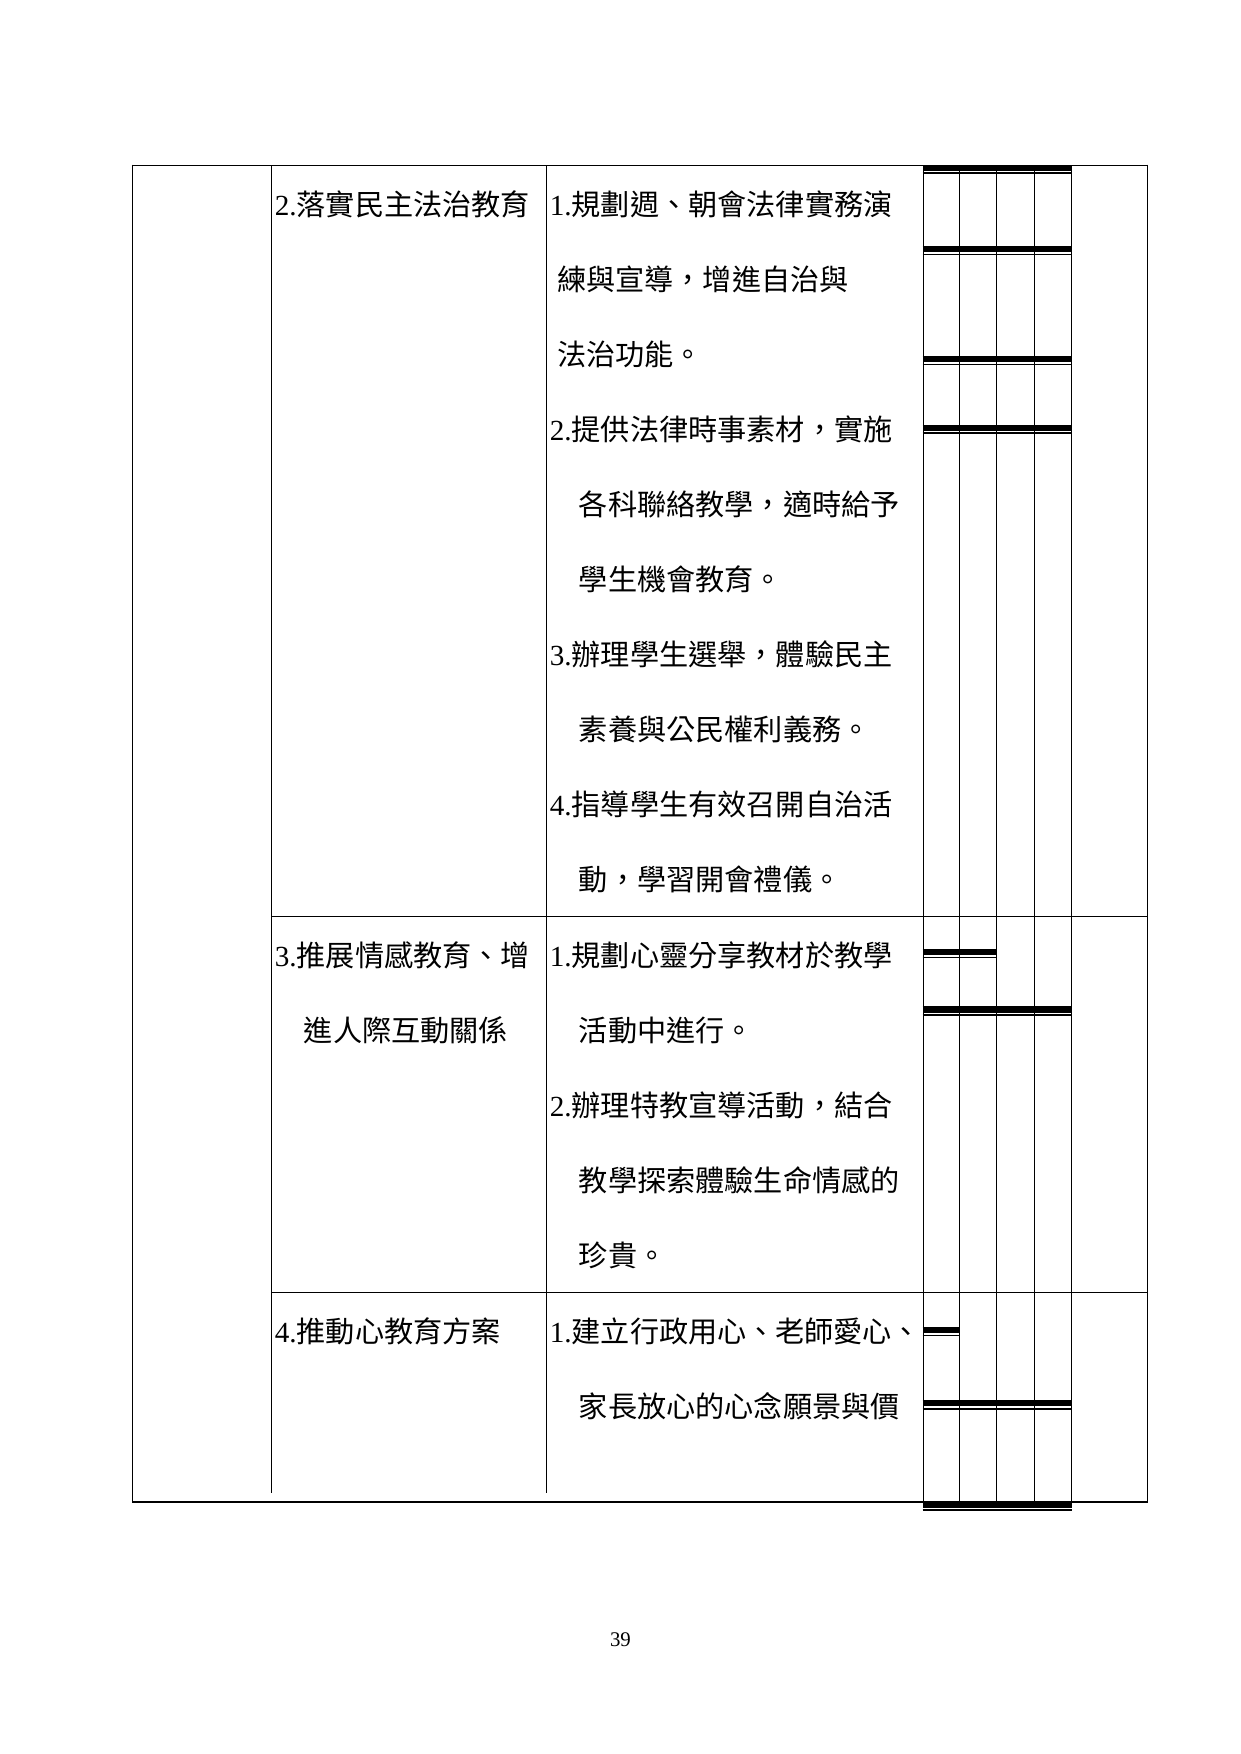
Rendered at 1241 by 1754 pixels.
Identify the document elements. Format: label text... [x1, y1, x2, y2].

table_cell [924, 1016, 959, 1292]
table_cell [1035, 365, 1071, 424]
table_cell [924, 1293, 959, 1327]
table_cell [1035, 255, 1071, 356]
table_cell [997, 174, 1034, 246]
table_cell [924, 917, 959, 949]
table_cell [1035, 434, 1071, 916]
table_cell 1.規劃心靈分享教材於教學活動中進行。 2.辦理特教宣導活動，結合教學探索體驗生命情感的珍貴。 [547, 917, 923, 1292]
table_cell [1072, 1293, 1147, 1501]
table_cell [924, 255, 959, 356]
table_cell [1035, 1410, 1071, 1501]
table_cell [1072, 166, 1147, 916]
table_cell [960, 365, 996, 424]
table_cell [1035, 174, 1071, 246]
table_cell [997, 365, 1034, 424]
table_cell [1035, 917, 1071, 1006]
table_cell [997, 1016, 1034, 1292]
table_cell [960, 958, 996, 1006]
table_cell [924, 365, 959, 424]
table_cell [924, 1410, 959, 1501]
table_cell [1035, 1293, 1071, 1400]
table_cell [960, 917, 996, 949]
table_cell 1.規劃週、朝會法律實務演 練與宣導，增進自治與 法治功能。 2.提供法律時事素材，實施各科聯絡教學，適時給予學生機會教育。 3.辦理學生選舉，體驗民主素養與公民權利義務。 4.指導學生有效召開自治活動，學習開會禮儀。 [547, 166, 923, 916]
table_cell 3.推展情感教育、增進人際互動關係 [272, 917, 546, 1292]
table_cell [997, 1410, 1034, 1501]
table_cell [960, 1293, 996, 1400]
table_cell [960, 174, 996, 246]
table_cell [960, 255, 996, 356]
table_cell [960, 1410, 996, 1501]
table_cell [1035, 1016, 1071, 1292]
table_cell [924, 1336, 959, 1400]
table_cell [960, 1016, 996, 1292]
table_cell [997, 1293, 1034, 1400]
table_cell [1072, 917, 1147, 1292]
table_cell [997, 434, 1034, 916]
table_cell [924, 174, 959, 246]
table_cell [133, 166, 272, 1501]
table_cell 1.建立行政用心、老師愛心、家長放心的心念願景與價 [547, 1293, 923, 1501]
table_cell 2.落實民主法治教育 [272, 166, 546, 916]
table_cell [960, 434, 996, 916]
table_cell 4.推動心教育方案 [272, 1293, 547, 1501]
table_cell [997, 255, 1034, 356]
table_cell [924, 958, 959, 1006]
table_cell [997, 917, 1034, 1006]
table_cell [924, 434, 959, 916]
